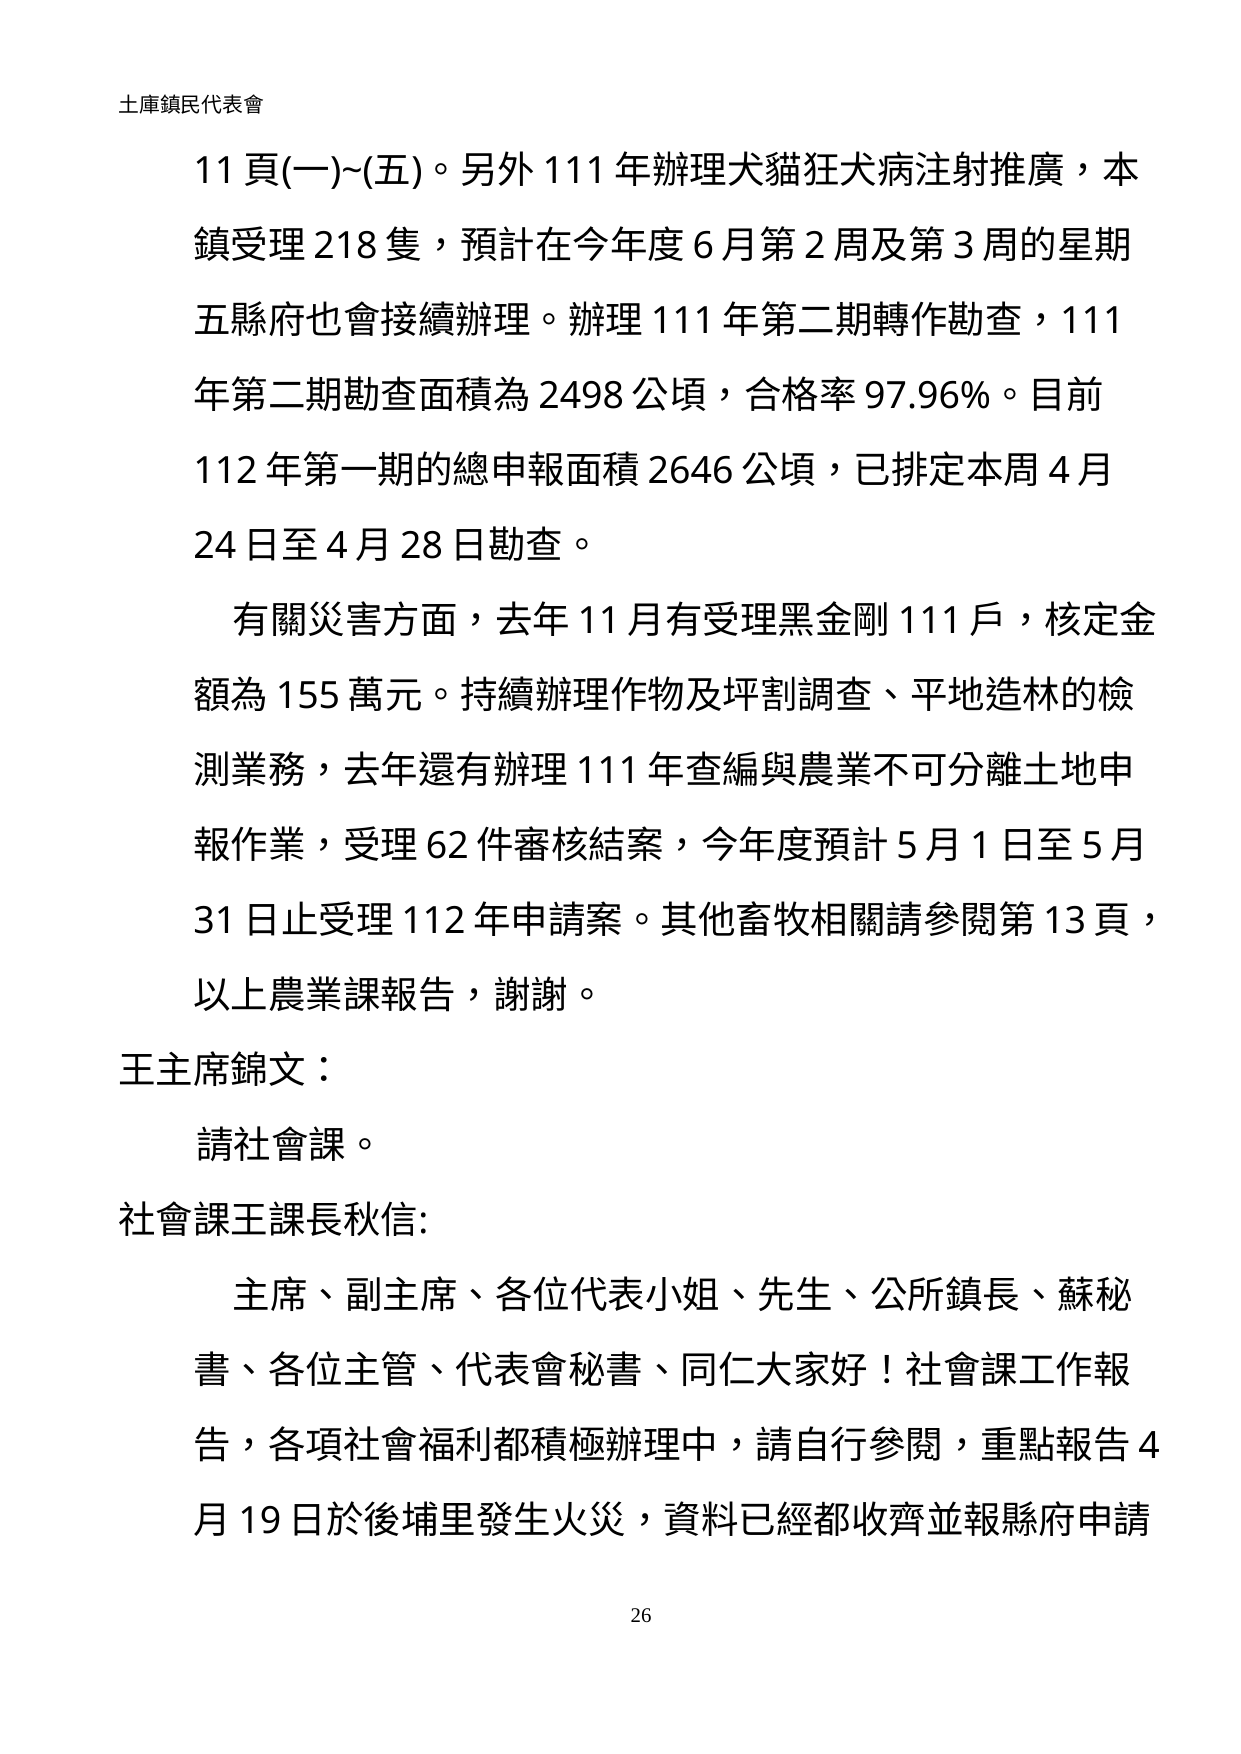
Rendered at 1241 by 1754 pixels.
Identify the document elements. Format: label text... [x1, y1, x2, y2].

text 王主席錦文： [118, 1029, 1163, 1104]
text 有關災害方面，去年11月有受理黑金剛111戶，核定金額為155萬元。持續辦理作物及坪割調查、平地造林的檢測業務，去年還有辦理111年查編與農業不可分離土地申報作業，受理62件審核結案，今年度預計5月1日至5月31日止受理112年申請案。其他畜牧相關請參閱第13頁，以上農業課報告，謝謝。 [193, 579, 1163, 1029]
text 11頁(一)~(五)。另外111年辦理犬貓狂犬病注射推廣，本鎮受理218隻，預計在今年度6月第2周及第3周的星期五縣府也會接續辦理。辦理111年第二期轉作勘查，111年第二期勘查面積為2498公頃，合格率97.96%。目前112年第一期的總申報面積2646公頃，已排定本周4月24日至4月28日勘查。 [193, 129, 1163, 579]
text 請社會課。 [118, 1104, 1163, 1179]
text 主席、副主席、各位代表小姐、先生、公所鎮長、蘇秘書、各位主管、代表會秘書、同仁大家好！社會課工作報告，各項社會福利都積極辦理中，請自行參閱，重點報告4月19日於後埔里發生火災，資料已經都收齊並報縣府申請 [193, 1254, 1163, 1554]
text 社會課王課長秋信: [118, 1179, 1163, 1254]
